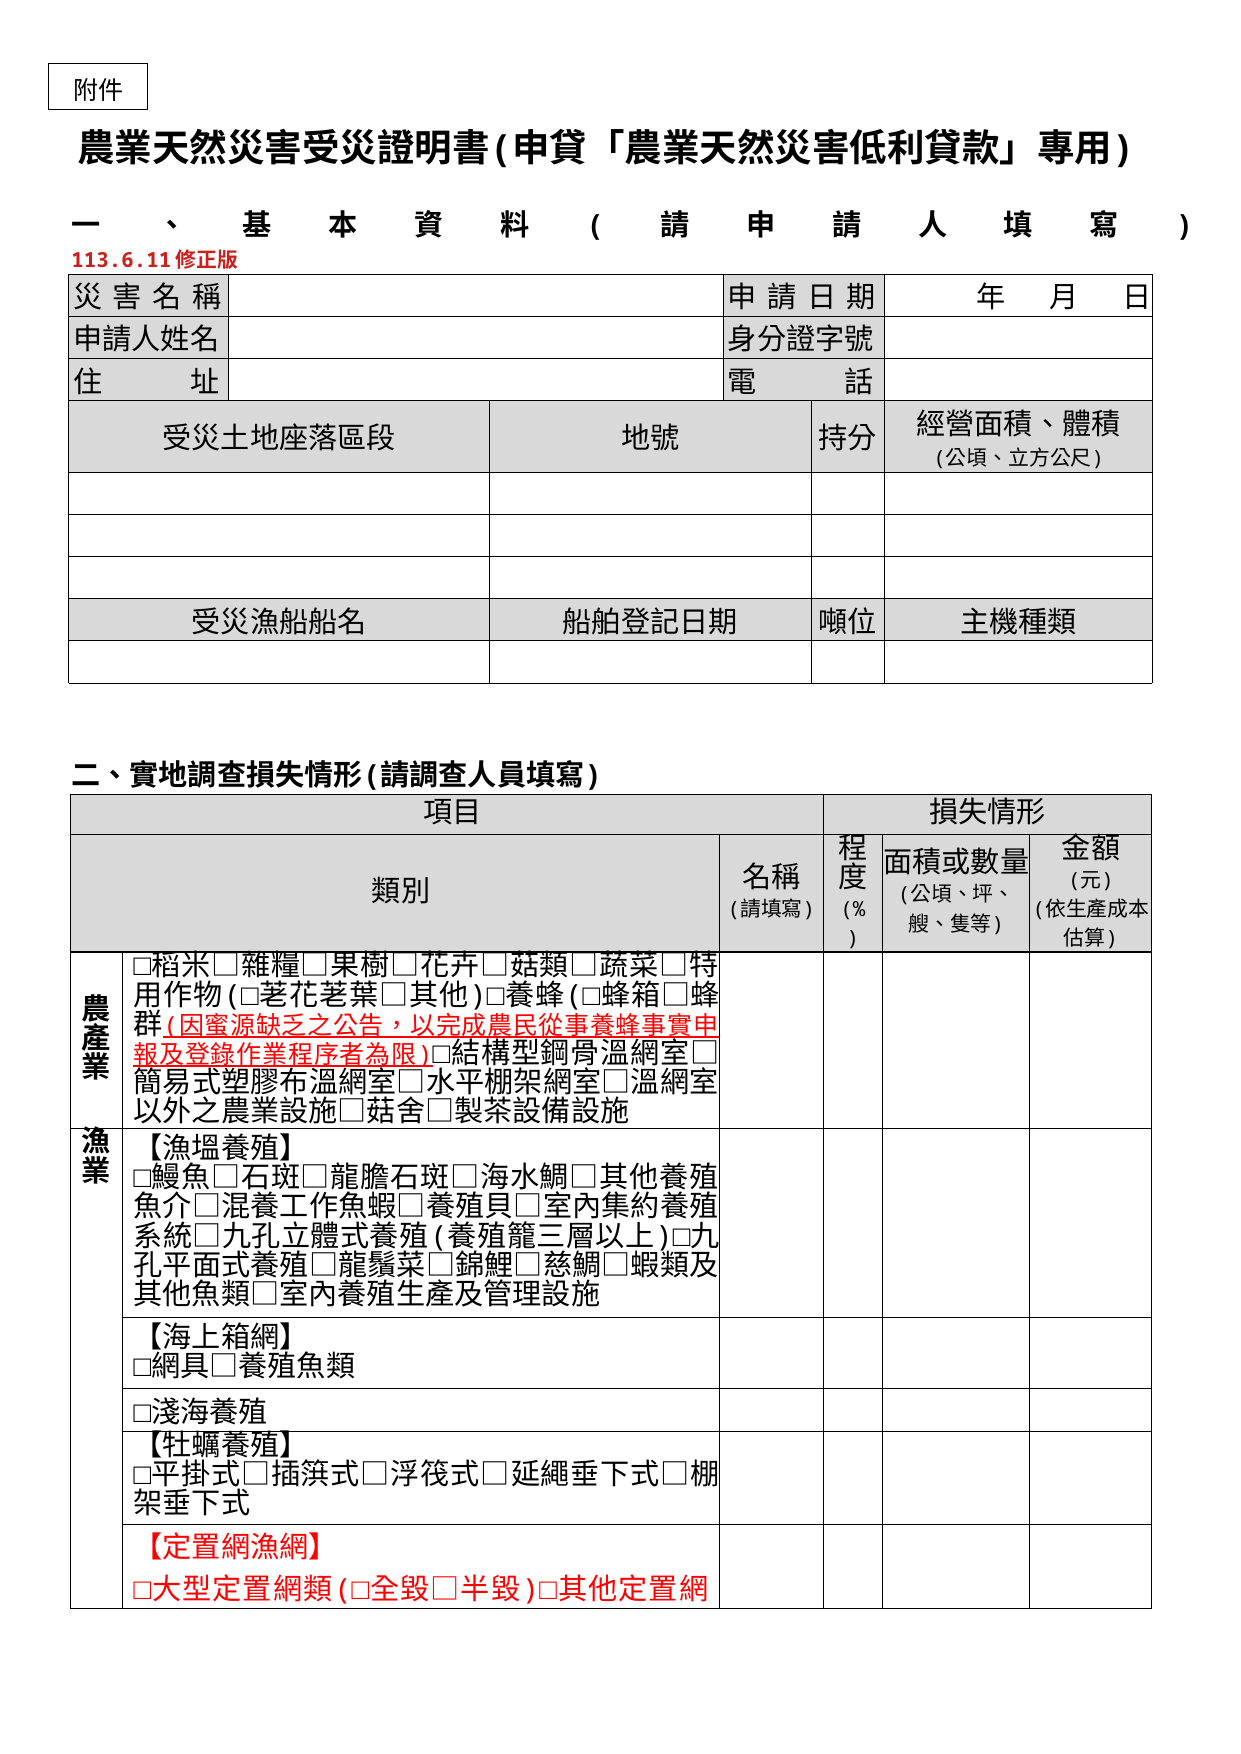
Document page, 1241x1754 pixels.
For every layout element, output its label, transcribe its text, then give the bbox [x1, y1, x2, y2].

table_cell 農 產 業 [71, 953, 122, 1127]
table_cell 住 址 [69, 359, 228, 400]
table_cell □稻米□雜糧□果樹□花卉□菇類□蔬菜□特用作物(□荖花荖葉□其他)□養蜂(□蜂箱□蜂群(因蜜源缺乏之公告，以完成農民從事養蜂事實申報及登錄作業程序者為限)□結構型鋼骨溫網室□簡易式塑膠布溫網室□水平棚架網室□溫網室以外之農業設施□菇舍□製茶設備設施 [123, 953, 719, 1127]
text 二、實地調查損失情形(請調查人員填寫) [71, 751, 1152, 794]
text 附件1 [63, 71, 132, 101]
table_cell [824, 1129, 882, 1317]
table_cell [720, 1129, 823, 1317]
table_cell 地號 [490, 401, 811, 472]
table_cell [812, 473, 884, 514]
table_header 損失情形 [824, 795, 1151, 834]
table_cell [1030, 953, 1151, 1127]
table_cell 金額 (元) (依生產成本估算) [1030, 835, 1151, 951]
table_cell 類別 [71, 835, 719, 951]
table_cell □淺海養殖 [123, 1389, 719, 1431]
table_cell [885, 557, 1152, 598]
table_cell [885, 473, 1152, 514]
table_cell [824, 1525, 882, 1608]
table_cell [1030, 1318, 1151, 1388]
table_cell 主機種類 [885, 599, 1152, 640]
table_cell [824, 1389, 882, 1431]
table_cell 【牡蠣養殖】 □平掛式□插篊式□浮筏式□延繩垂下式□棚架垂下式 [123, 1432, 719, 1523]
table_cell [883, 1525, 1029, 1608]
table_cell [490, 515, 811, 556]
table_cell 噸位 [812, 599, 884, 640]
table_cell [229, 359, 723, 400]
text 一、基本資料(請申請人填寫) 113.6.11修正版 [71, 201, 1193, 274]
table_cell 【海上箱網】 □網具□養殖魚類 [123, 1318, 719, 1388]
table_header 申 請 日 期 [724, 275, 884, 316]
table_cell [490, 557, 811, 598]
table_cell 程度 (%) [824, 835, 882, 951]
table_cell [812, 557, 884, 598]
table_cell [1030, 1129, 1151, 1317]
table_cell [883, 1389, 1029, 1431]
table_header 年 月 日 [885, 275, 1152, 316]
table_cell [885, 359, 1152, 400]
table_cell [69, 557, 489, 598]
table_cell 船舶登記日期 [490, 599, 811, 640]
table_cell [885, 317, 1152, 358]
table_cell 受災漁船船名 [69, 599, 489, 640]
table_cell [883, 1432, 1029, 1523]
table_cell [720, 1432, 823, 1523]
table_cell 持分 [812, 401, 884, 472]
table_header 項目 [71, 795, 823, 834]
table_cell 【漁塭養殖】 □鰻魚□石斑□龍膽石斑□海水鯛□其他養殖魚介□混養工作魚蝦□養殖貝□室內集約養殖系統□九孔立體式養殖(養殖籠三層以上)□九孔平面式養殖□龍鬚菜□錦鯉□慈鯛□蝦類及其他魚類□室內養殖生產及管理設施 [123, 1129, 719, 1317]
table_cell 電 話 [724, 359, 884, 400]
table_cell [720, 953, 823, 1127]
table_cell [490, 473, 811, 514]
table_cell 身分證字號 [724, 317, 884, 358]
table_cell [883, 953, 1029, 1127]
table_cell 申請人姓名 [69, 317, 228, 358]
table_cell [720, 1389, 823, 1431]
table_cell [69, 515, 489, 556]
table_cell [883, 1129, 1029, 1317]
table_cell [812, 515, 884, 556]
table_cell [69, 473, 489, 514]
table_cell 【定置網漁網】 □大型定置網類(□全毀□半毀)□其他定置網 [123, 1525, 719, 1608]
table_cell [1030, 1389, 1151, 1431]
table_cell [229, 317, 723, 358]
table_header 災 害 名 稱 [69, 275, 228, 316]
table_cell [885, 641, 1152, 683]
table_cell 面積或數量 (公頃、坪、艘、隻等) [883, 835, 1029, 951]
text 農業天然災害受災證明書(申貸「農業天然災害低利貸款」專用) [59, 118, 1152, 173]
table_cell [69, 641, 489, 683]
table_cell 經營面積、體積 (公頃、立方公尺) [885, 401, 1152, 472]
table_cell [824, 1432, 882, 1523]
table_cell [824, 953, 882, 1127]
table_cell [1030, 1525, 1151, 1608]
table_cell [720, 1318, 823, 1388]
text [49, 64, 147, 109]
table_cell [720, 1525, 823, 1608]
table_cell 名稱 (請填寫) [720, 835, 823, 951]
table_cell [1030, 1432, 1151, 1523]
table_cell [490, 641, 811, 683]
table_cell [885, 515, 1152, 556]
table_cell 受災土地座落區段 [69, 401, 489, 472]
table_header [229, 275, 723, 316]
table_cell [883, 1318, 1029, 1388]
table_cell [812, 641, 884, 683]
table_cell 漁 業 [71, 1129, 122, 1608]
table_cell [824, 1318, 882, 1388]
